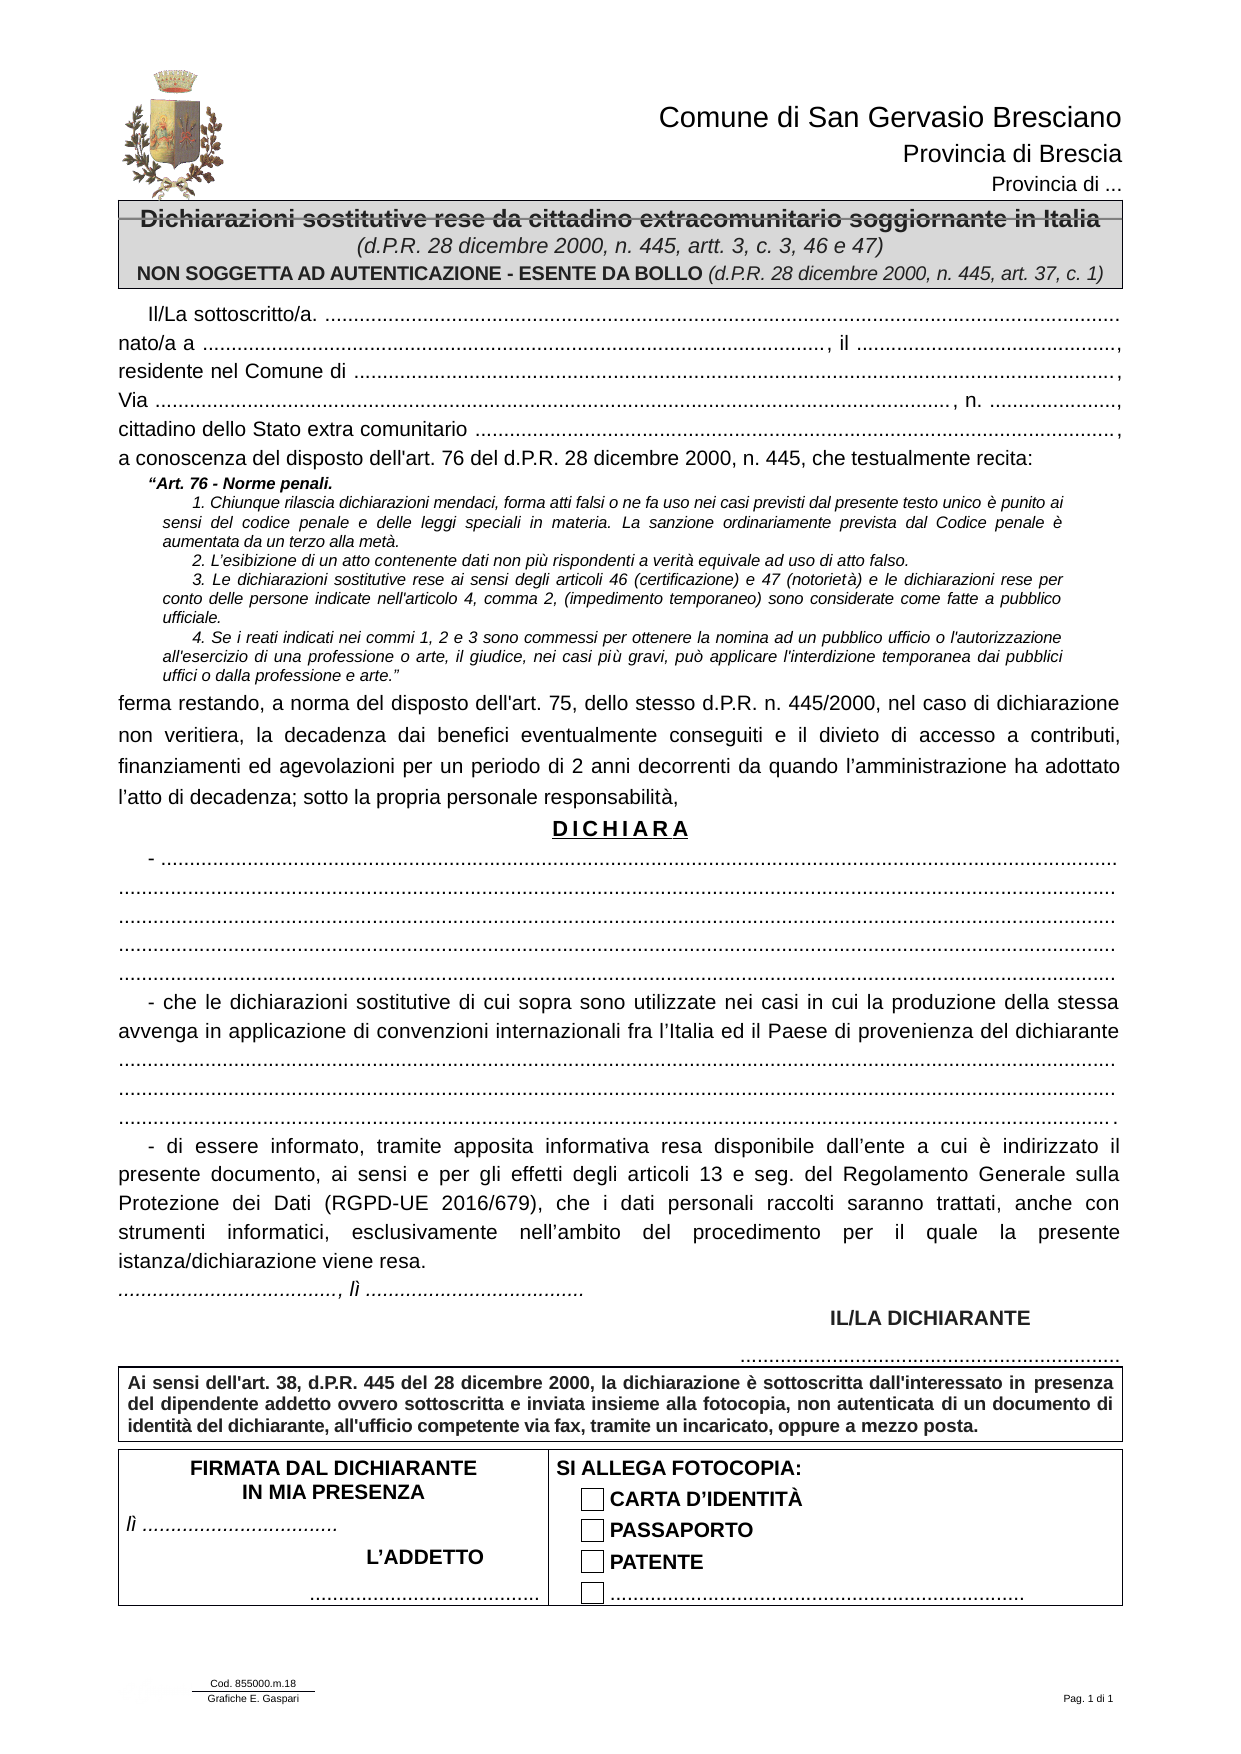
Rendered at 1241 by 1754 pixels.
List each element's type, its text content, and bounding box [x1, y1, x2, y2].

table_header Dichiarazioni sostitutive rese da cittadino extracomunitario soggiornante in Italia (d.P.R. 28 dicembre 2000, n. 445, artt. 3, c. 3, 46 e 47) NON SOGGETTA AD AUTENTICAZIONE - ESENTE DA BOLLO (d.P.R. 28 dicembre 2000, n. 445, art. 37, c. 1) [119, 220, 1122, 288]
text 1. Chiunque rilascia dichiarazioni mendaci, forma atti falsi o ne fa uso nei casi previsti dal presente testo unico è punito ai sensi del codice penale e delle leggi speciali in materia. La sanzione ordinariamente prevista dal Codice penale è aumentata da un terzo alla metà. [162, 493, 1063, 551]
text Comune di San Gervasio Bresciano [224, 100, 1122, 134]
table_header Dichiarazioni sostitutive rese da cittadino extracomunitario soggiornante in Italia (d.P.R. 28 dicembre 2000, n. 445, artt. 3, c. 3, 46 e 47) NON SOGGETTA AD AUTENTICAZIONE - ESENTE DA BOLLO (d.P.R. 28 dicembre 2000, n. 445, art. 37, c. 1) [119, 201, 1122, 217]
text ......................................, lì ...................................... [118, 1277, 1122, 1301]
table_header FIRMATA DAL DICHIARANTE IN MIA PRESENZA lì .................................. L’ADDETTO ........................................ [119, 1450, 548, 1604]
text - che le dichiarazioni sostitutive di cui sopra sono utilizzate nei casi in cui la produzione della stessa avvenga in applicazione di convenzioni internazionali fra l’Italia ed il Paese di provenienza del dichiarante ............................................................................................................................................................................. ............................................................................................................................................................................. ............................................................................................................................................................................. [118, 990, 1122, 1129]
text ............................................................................................................................................................................. [118, 932, 1122, 956]
text ferma restando, a norma del disposto dell'art. 75, dello stesso d.P.R. n. 445/2000, nel caso di dichiarazione non veritiera, la decadenza dai benefici eventualmente conseguiti e il divieto di accesso a contributi, finanziamenti ed agevolazioni per un periodo di 2 anni decorrenti da quando l’amministrazione ha adottato l’atto di decadenza; sotto la propria personale responsabilità, [118, 691, 1122, 809]
text Provincia di Brescia [224, 139, 1122, 168]
table_header SI ALLEGA FOTOCOPIA: CARTA D’IDENTITÀ PASSAPORTO PATENTE ........................................................................ [549, 1450, 1122, 1604]
text ............................................................................................................................................................................. [118, 875, 1122, 899]
text ............................................................................................................................................................................. [118, 961, 1122, 985]
picture [122, 70, 224, 201]
text 3. Le dichiarazioni sostitutive rese ai sensi degli articoli 46 (certificazione) e 47 (notorietà) e le dichiarazioni rese per conto delle persone indicate nell'articolo 4, comma 2, (impedimento temporaneo) sono considerate come fatte a pubblico ufficiale. [162, 570, 1063, 627]
text Il/La sottoscritto/a. .......................................................................................................................................... nato/a a ............................................................................................................, il ............................................., residente nel Comune di ...................................................................................................................................., Via .........................................................................................................................................., n. ......................, cittadino dello Stato extra comunitario ..............................................................................................................., a conoscenza del disposto dell'art. 76 del d.P.R. 28 dicembre 2000, n. 445, che testualmente recita: [118, 302, 1122, 469]
text .................................................................. [738, 1342, 1122, 1366]
text - ...................................................................................................................................................................... [118, 846, 1122, 870]
text IL/LA DICHIARANTE [738, 1306, 1122, 1330]
text DICHIARA [118, 816, 1122, 841]
text 2. L’esibizione di un atto contenente dati non più rispondenti a verità equivale ad uso di atto falso. [162, 551, 1063, 570]
text 4. Se i reati indicati nei commi 1, 2 e 3 sono commessi per ottenere la nomina ad un pubblico ufficio o l'autorizzazione all'esercizio di una professione o arte, il giudice, nei casi più gravi, può applicare l'interdizione temporanea dai pubblici uffici o dalla professione e arte.” [162, 627, 1063, 685]
text Provincia di ... [224, 172, 1122, 196]
text “Art. 76 - Norme penali. [148, 474, 1093, 493]
table_header Ai sensi dell'art. 38, d.P.R. 445 del 28 dicembre 2000, la dichiarazione è sottoscritta dall'interessato in presenza del dipendente addetto ovvero sottoscritta e inviata insieme alla fotocopia, non autenticata di un documento di identità del dichiarante, all'ufficio competente via fax, tramite un incaricato, oppure a mezzo posta. [119, 1368, 1122, 1441]
text ............................................................................................................................................................................. [118, 903, 1122, 927]
text - di essere informato, tramite apposita informativa resa disponibile dall’ente a cui è indirizzato il presente documento, ai sensi e per gli effetti degli articoli 13 e seg. del Regolamento Generale sulla Protezione dei Dati (RGPD-UE 2016/679), che i dati personali raccolti saranno trattati, anche con strumenti informatici, esclusivamente nell’ambito del procedimento per il quale la presente istanza/dichiarazione viene resa. [118, 1133, 1122, 1272]
